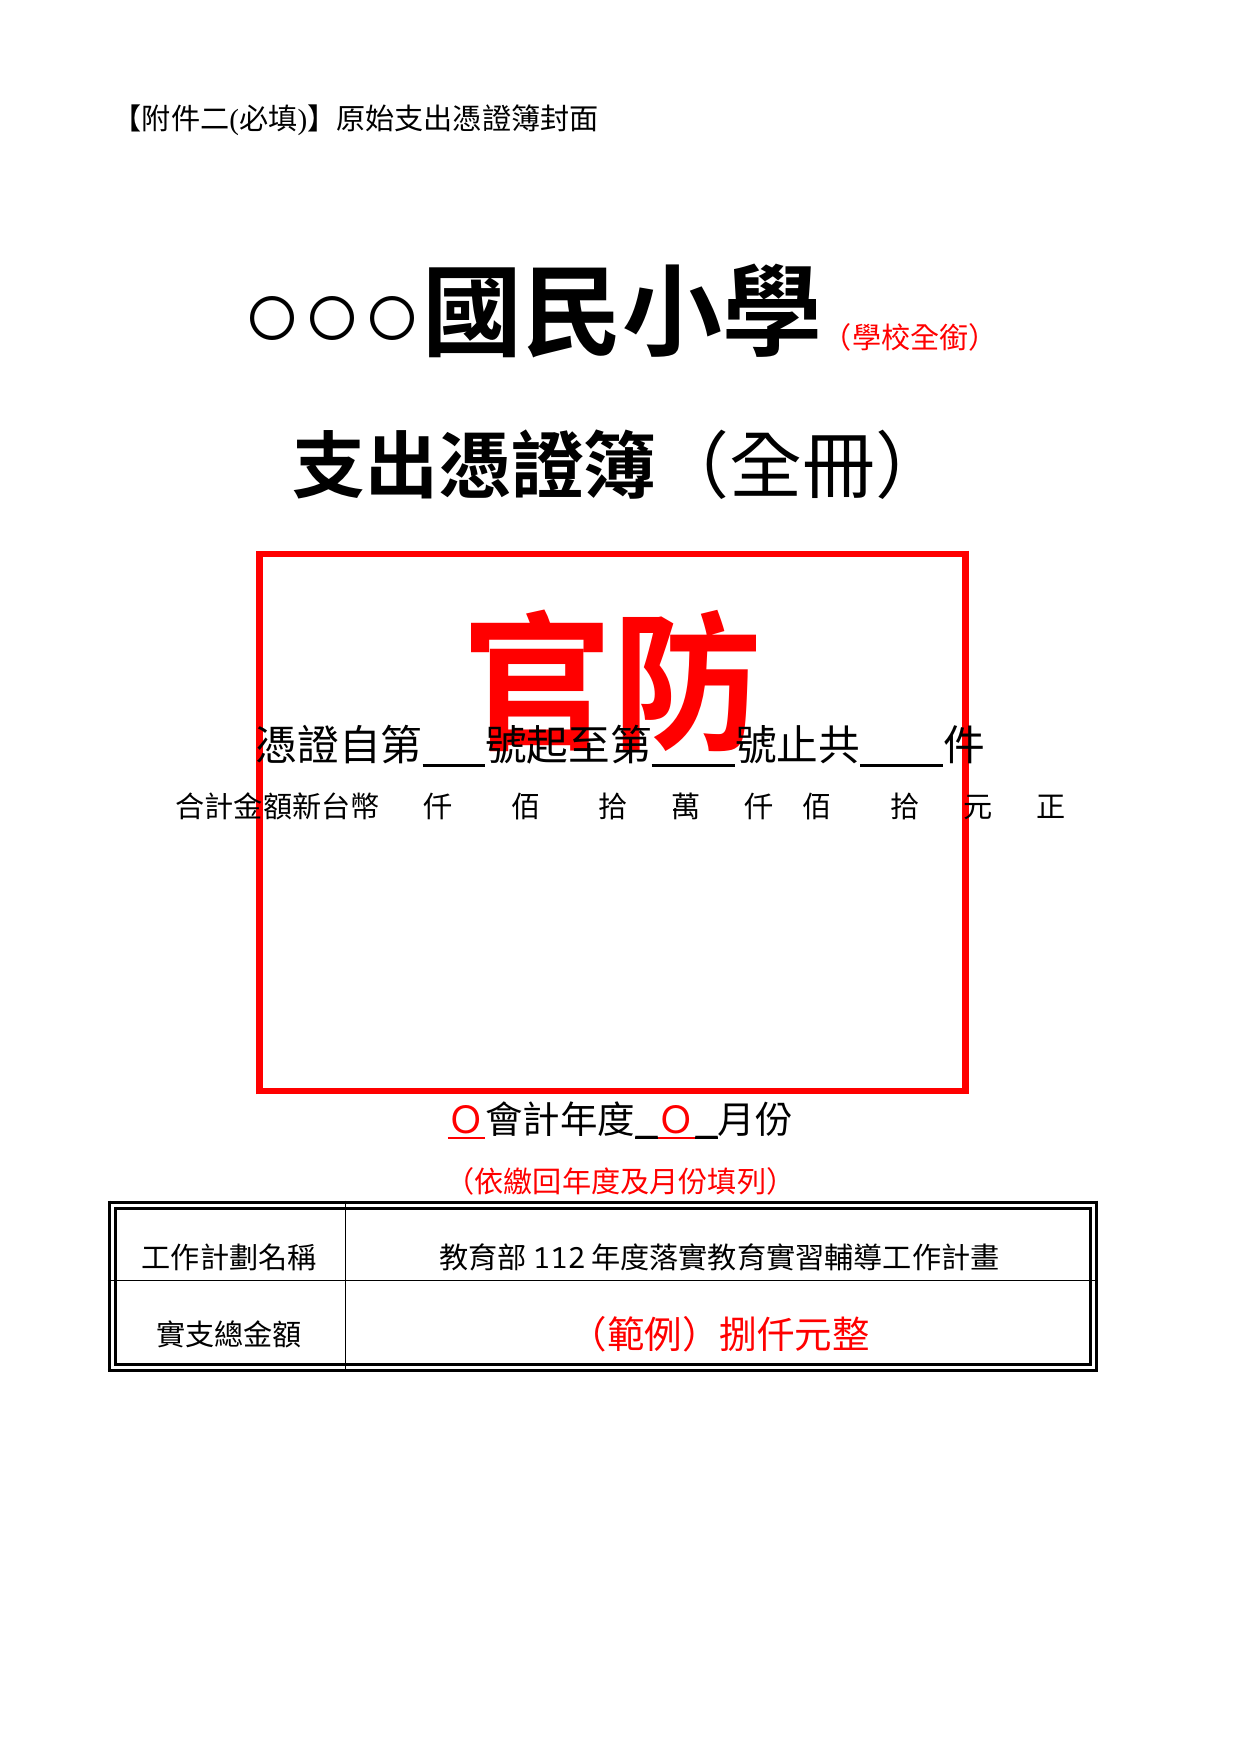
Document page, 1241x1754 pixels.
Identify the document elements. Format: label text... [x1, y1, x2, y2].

table_cell 實支總金額 [117, 1281, 345, 1363]
text 憑證自第 號起至第 號止共 件 合計金額新台幣 仟 佰 拾 萬 仟 佰 拾 元 正 [112, 576, 256, 888]
table_header 工作計劃名稱 [113, 1204, 345, 1280]
text 【附件二(必填)】原始支出憑證簿封面 [112, 96, 1128, 138]
table_header 教育部112年度落實教育實習輔導工作計畫 [346, 1204, 1093, 1280]
text 官防 [277, 564, 947, 781]
text （依繳回年度及月份填列） [112, 1138, 1128, 1201]
text ○○○國民小學（學校全銜） [112, 201, 1128, 388]
text Ｏ會計年度_Ｏ_月份 [112, 1076, 1128, 1138]
text 支出憑證簿（全冊） [112, 388, 1128, 513]
table_cell （範例）捌仟元整 [346, 1281, 1089, 1363]
text 憑證自第 號起至第 號止共 件 合計金額新台幣 仟 佰 拾 萬 仟 佰 拾 元 正 [969, 576, 1128, 888]
